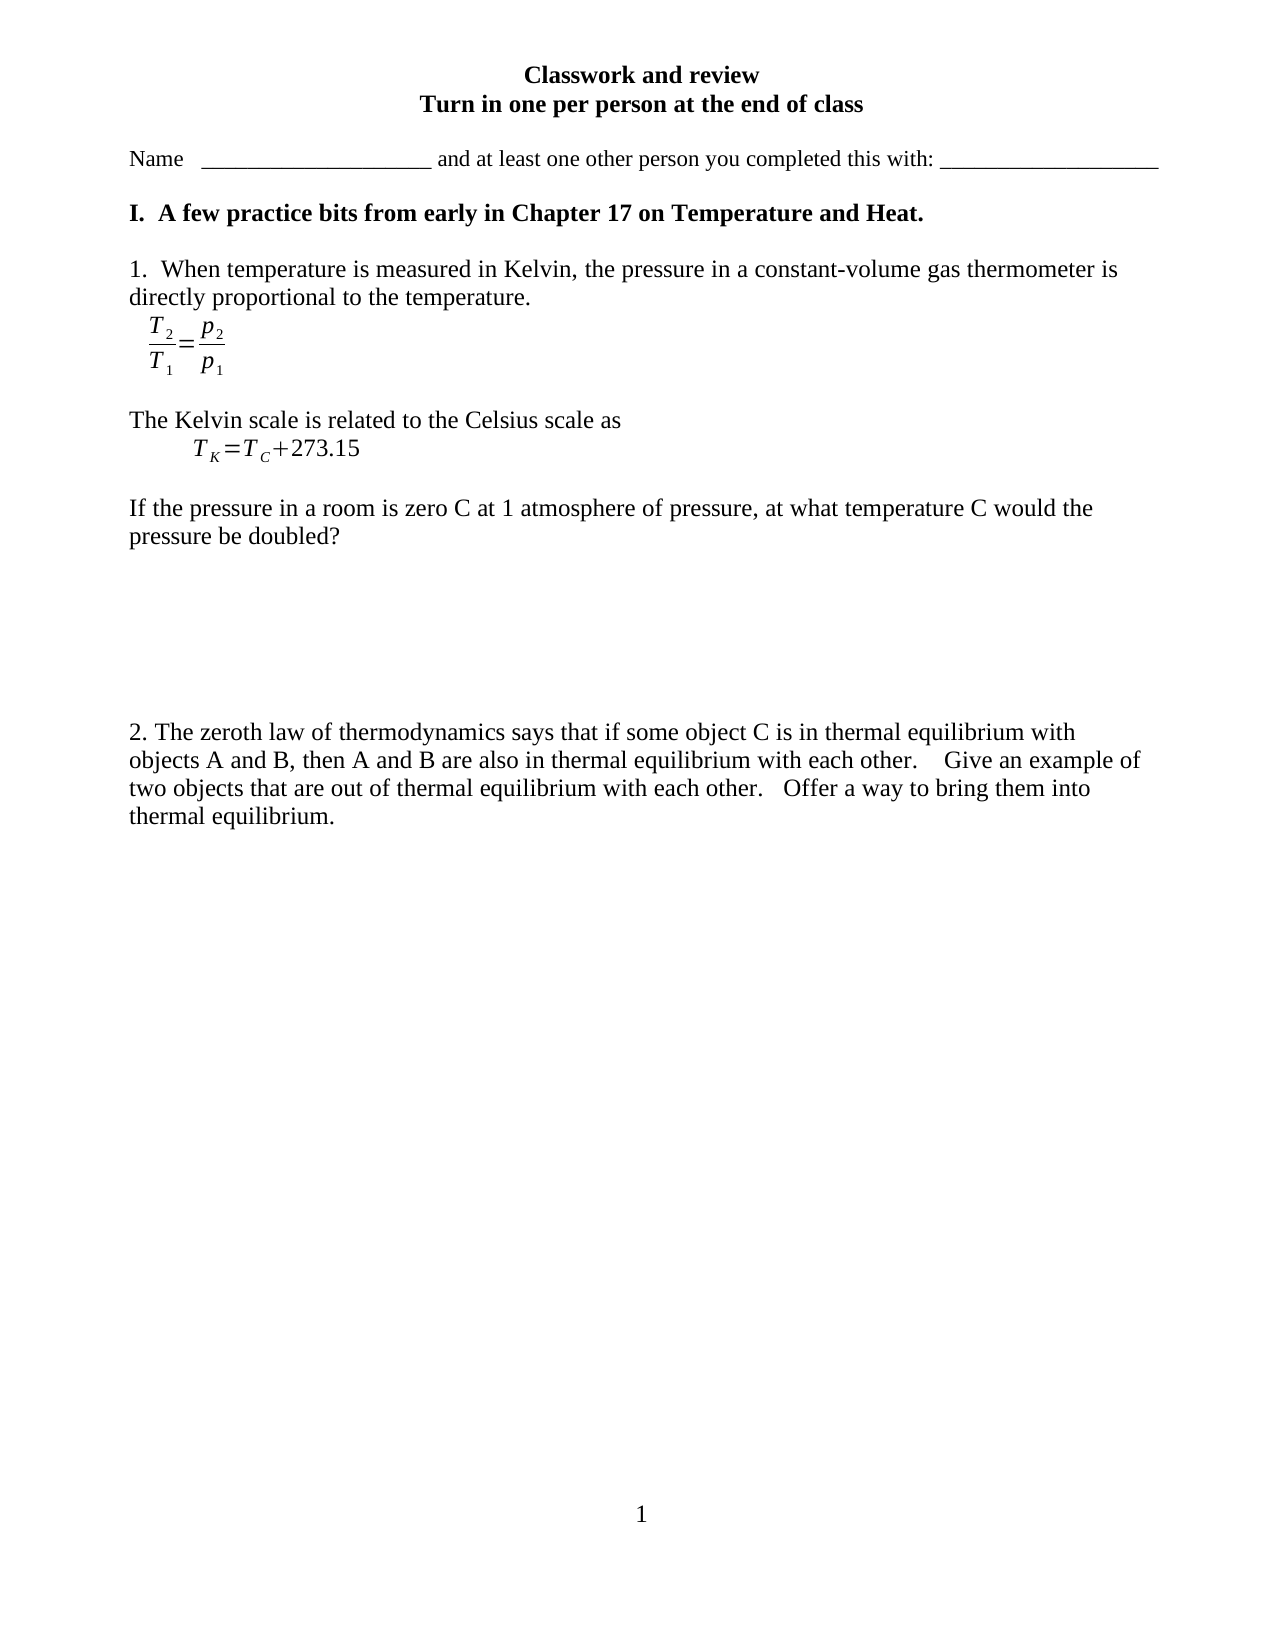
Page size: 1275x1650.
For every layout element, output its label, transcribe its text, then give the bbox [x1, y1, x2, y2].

text I. A few practice bits from early in Chapter 17 on Temperature and Heat. [129, 199, 1177, 227]
text If the pressure in a room is zero C at 1 atmosphere of pressure, at what temperature C would the pressure be doubled? [129, 493, 1156, 549]
text 2. The zeroth law of thermodynamics says that if some object C is in thermal equilibrium with objects A and B, then A and B are also in thermal equilibrium with each other. Give an example of two objects that are out of thermal equilibrium with each other. Offer a way to bring them into thermal equilibrium. [129, 718, 1152, 830]
text The Kelvin scale is related to the Celsius scale as [129, 406, 1177, 434]
subtitle Name ____________________ and at least one other person you completed this with: ___________________ [129, 146, 1177, 171]
text 1. When temperature is measured in Kelvin, the pressure in a constant-volume gas thermometer is directly proportional to the temperature. [129, 255, 1156, 311]
subtitle Classwork and review [129, 61, 1154, 89]
text Turn in one per person at the end of class [129, 89, 1154, 117]
